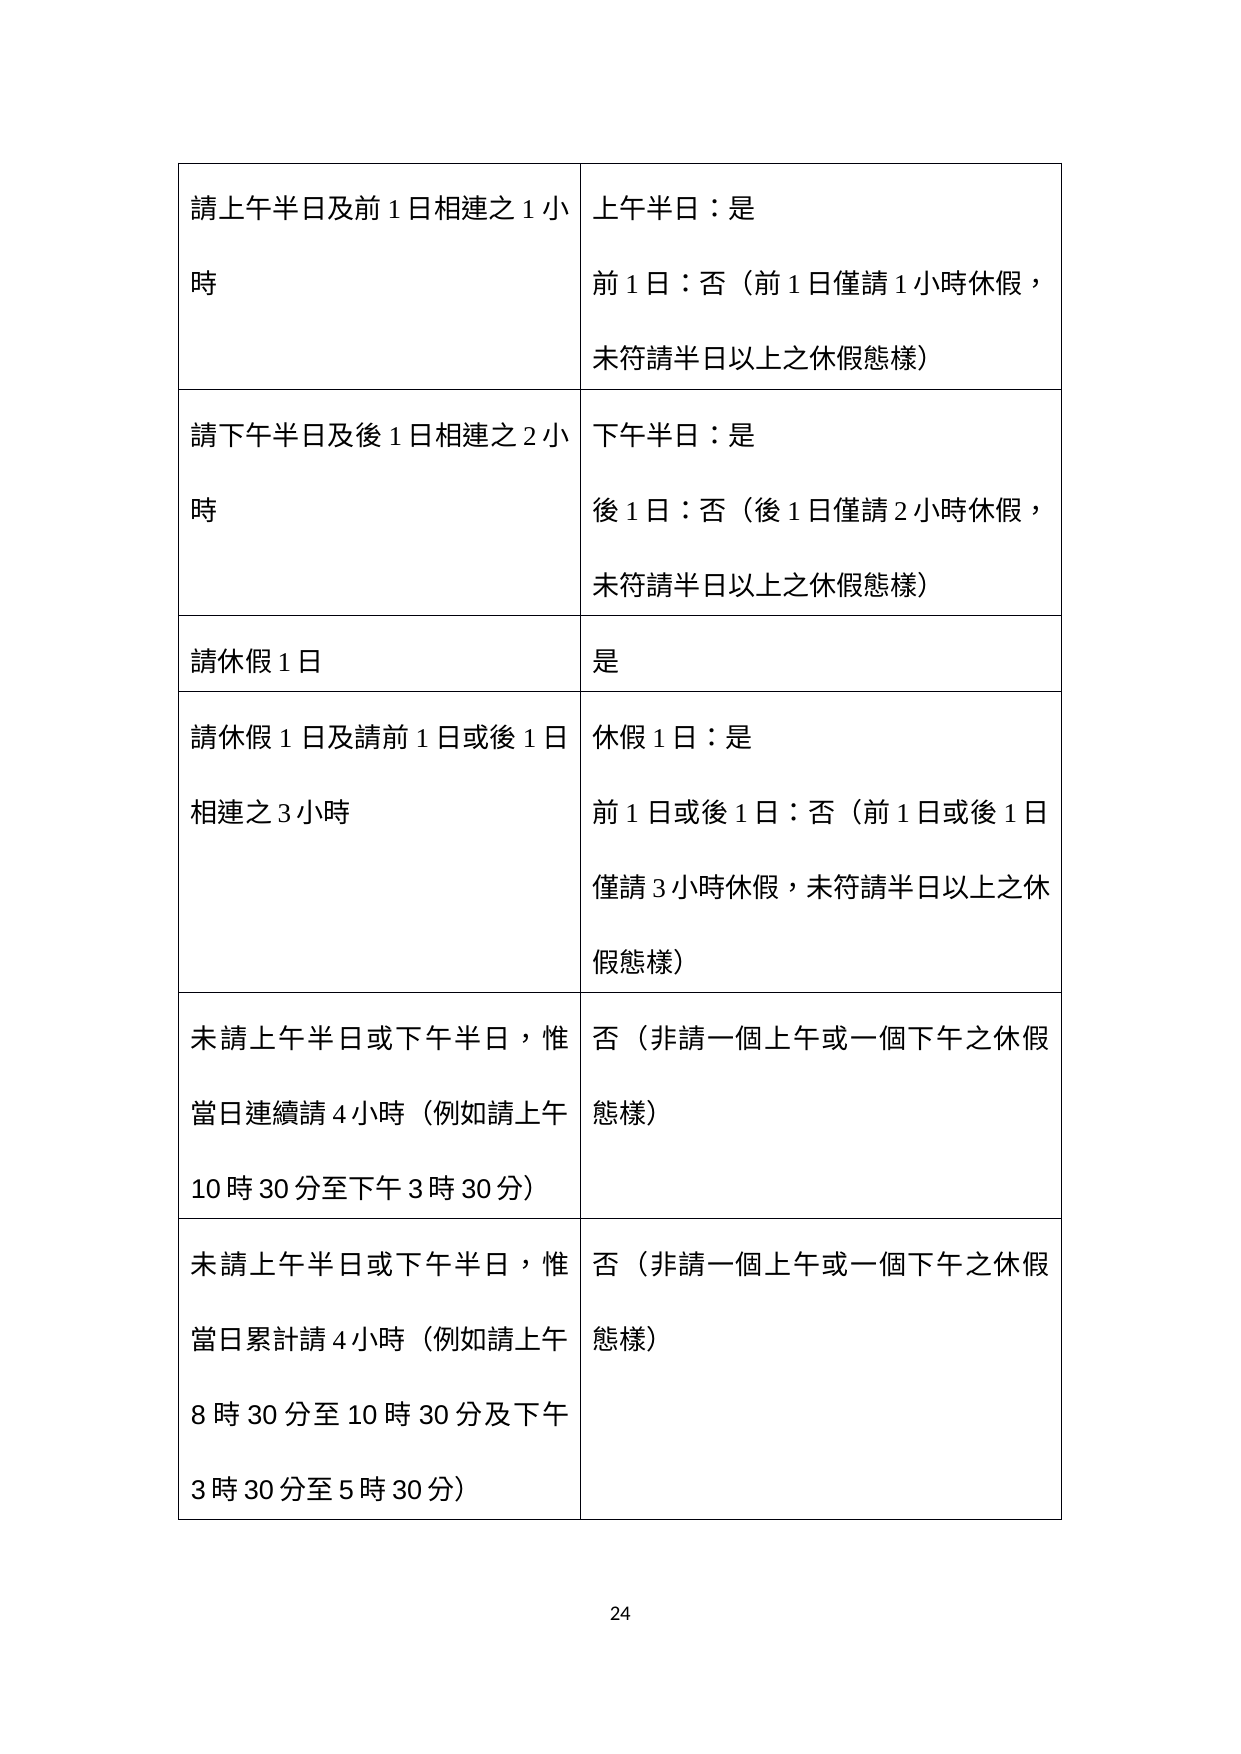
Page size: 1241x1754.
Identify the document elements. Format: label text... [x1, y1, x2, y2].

table_cell 未請上午半日或下午半日，惟當日連續請4小時（例如請上午10時30分至下午3時30分） [179, 993, 580, 1218]
table_cell 未請上午半日或下午半日，惟當日累計請4小時（例如請上午8時30分至10時30分及下午3時30分至5時30分） [179, 1219, 580, 1519]
table_cell 請休假1日 [179, 616, 580, 691]
table_cell 休假1日：是 前1 日或後1日：否（前1日或後1日僅請3小時休假，未符請半日以上之休假態樣） [581, 692, 1061, 992]
table_cell 否（非請一個上午或一個下午之休假態樣） [581, 993, 1061, 1218]
table_cell 是 [581, 616, 1061, 691]
table_cell 請下午半日及後1日相連之2小時 [179, 390, 580, 614]
table_cell 請上午半日及前1日相連之1 小時 [179, 164, 580, 388]
table_cell 請休假1 日及請前1日或後1日相連之3小時 [179, 692, 580, 992]
table_cell 上午半日：是 前1日：否（前1日僅請1小時休假，未符請半日以上之休假態樣） [581, 164, 1061, 388]
table_cell 下午半日：是 後1日：否（後1日僅請2小時休假，未符請半日以上之休假態樣） [581, 390, 1061, 614]
table_cell 否（非請一個上午或一個下午之休假態樣） [581, 1219, 1061, 1519]
